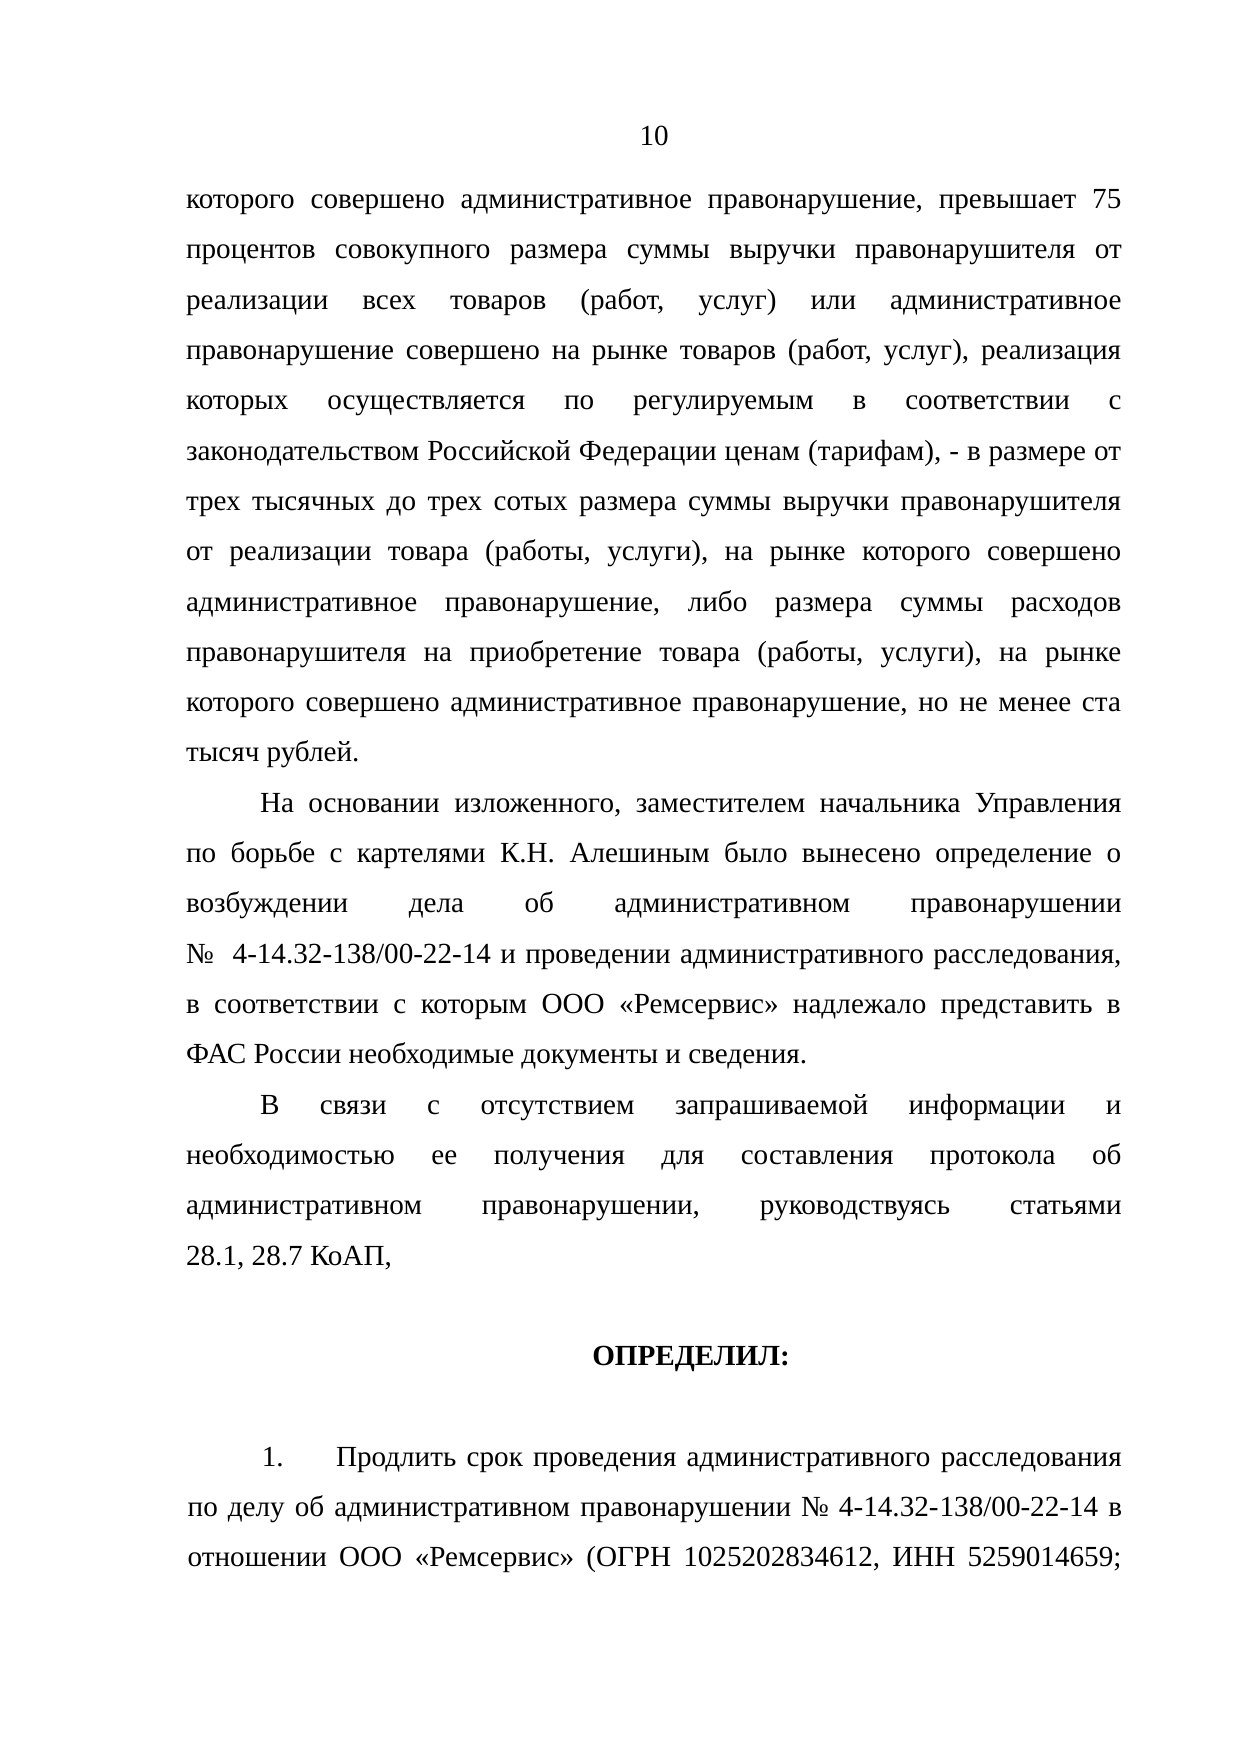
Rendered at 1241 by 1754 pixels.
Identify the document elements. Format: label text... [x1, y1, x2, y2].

text На основании изложенного, заместителем начальника Управления по борьбе с картелями К.Н. Алешиным было вынесено определение о возбуждении дела об административном правонарушении № 4-14.32-138/00-22-14 и проведении административного расследования, в соответствии с которым ООО «Ремсервис» надлежало представить в ФАС России необходимые документы и сведения. [186, 785, 1122, 1070]
text которого совершено административное правонарушение, превышает 75 процентов совокупного размера суммы выручки правонарушителя от реализации всех товаров (работ, услуг) или административное правонарушение совершено на рынке товаров (работ, услуг), реализация которых осуществляется по регулируемым в соответствии с законодательством Российской Федерации ценам (тарифам), - в размере от трех тысячных до трех сотых размера суммы выручки правонарушителя от реализации товара (работы, услуги), на рынке которого совершено административное правонарушение, либо размера суммы расходов правонарушителя на приобретение товара (работы, услуги), на рынке которого совершено административное правонарушение, но не менее ста тысяч рублей. [186, 181, 1122, 768]
text В связи с отсутствием запрашиваемой информации и необходимостью ее получения для составления протокола об административном правонарушении, руководствуясь статьями 28.1, 28.7 КоАП, [186, 1087, 1122, 1271]
text ОПРЕДЕЛИЛ: [186, 1338, 1122, 1372]
list Продлить срок проведения административного расследования по делу об административном правонарушении № 4-14.32-138/00-22-14 в отношении ООО «Ремсервис» (ОГРН 1025202834612, ИНН 5259014659; [187, 1439, 1122, 1573]
